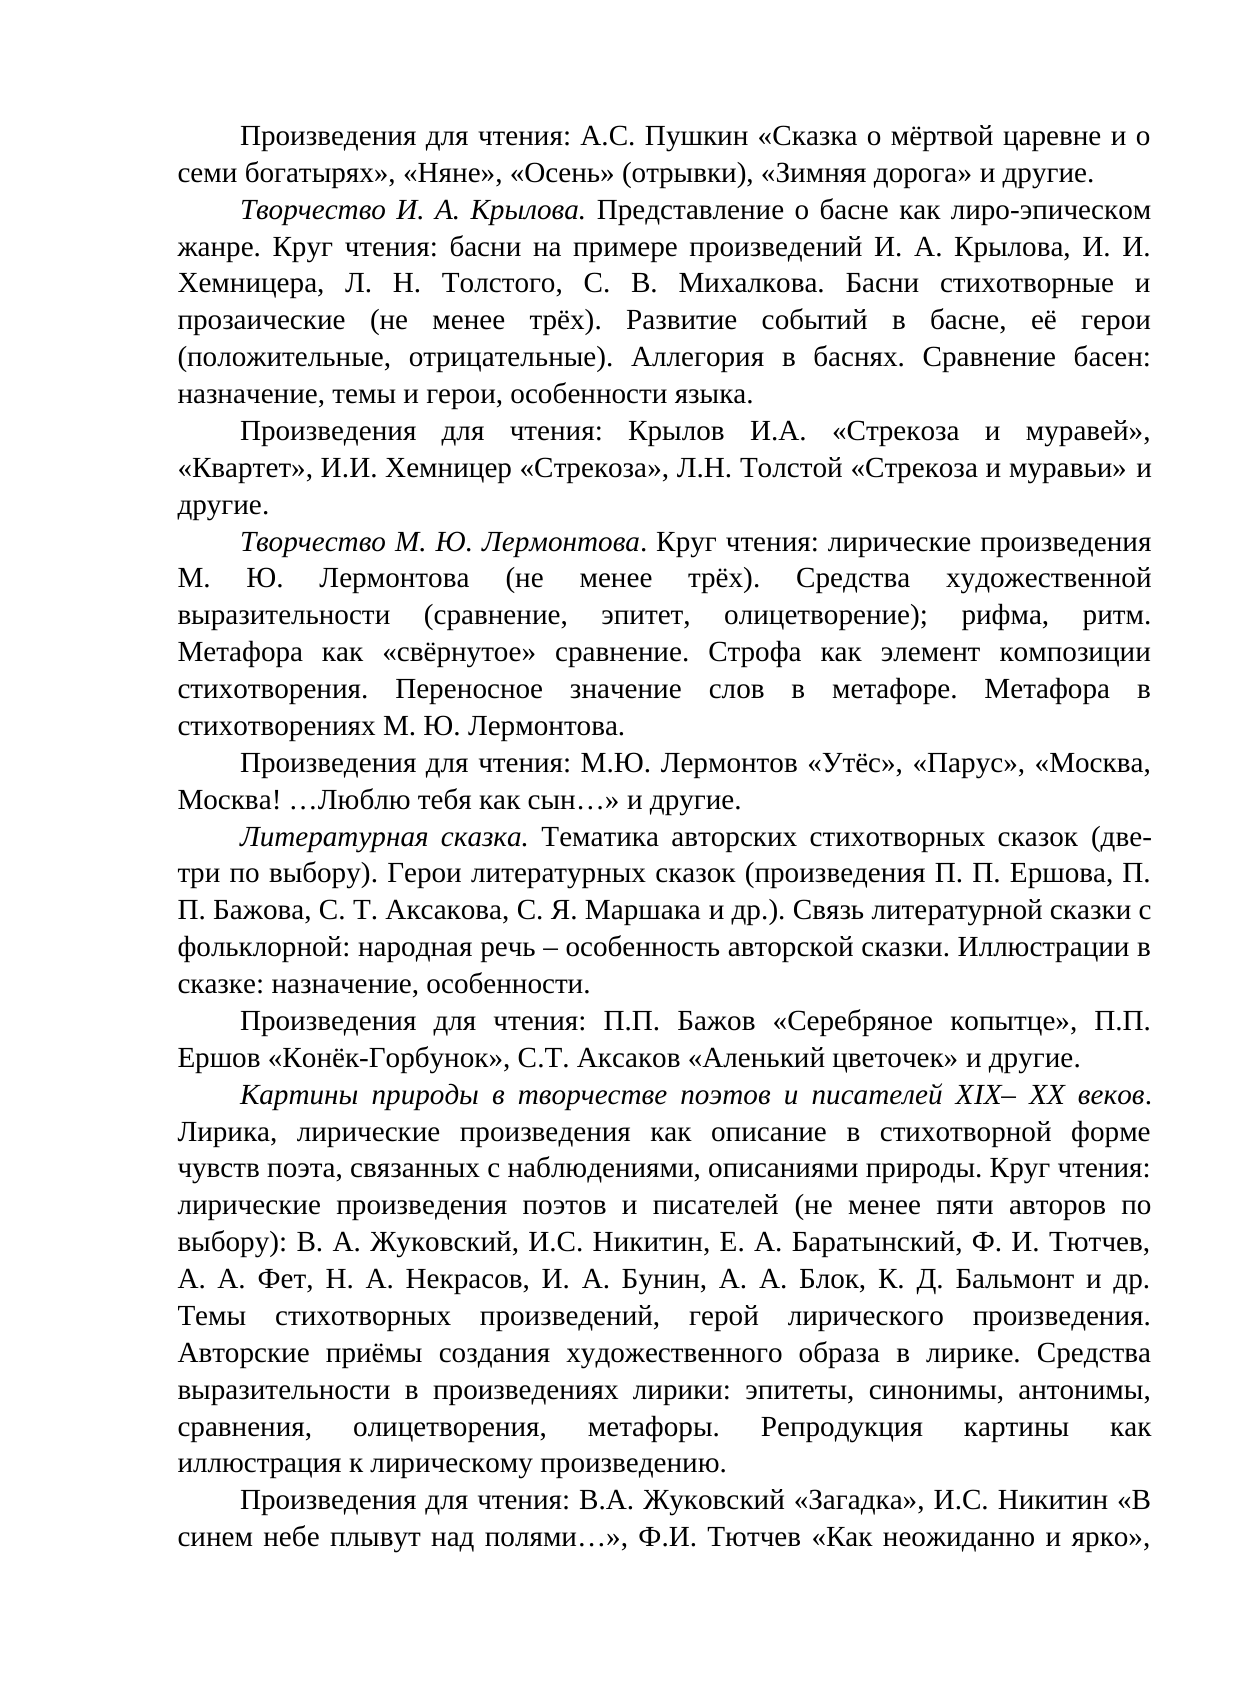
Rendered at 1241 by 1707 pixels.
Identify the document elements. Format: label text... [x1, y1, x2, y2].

text Произведения для чтения: П.П. Бажов «Серебряное копытце», П.П. Ершов «Конёк-Горбунок», С.Т. Аксаков «Аленький цветочек» ‌и другие‌. [177, 1003, 1152, 1073]
text Произведения для чтения: Крылов И.А. «Стрекоза и муравей», «Квартет», И.И. Хемницер «Стрекоза», Л.Н. Толстой «Стрекоза и муравьи» ‌и другие‌. [177, 413, 1152, 520]
text Произведения для чтения: М.Ю. Лермонтов «Утёс», «Парус», «Москва, Москва! …Люблю тебя как сын…» ‌и другие‌. [177, 745, 1152, 815]
text Произведения для чтения: А.С. Пушкин «Сказка о мёртвой царевне и о семи богатырях», «Няне», «Осень» (отрывки), «Зимняя дорога» ‌и другие‌. [177, 118, 1152, 188]
text Картины природы в творчестве поэтов и писателей ХIХ– ХХ веков. Лирика, лирические произведения как описание в стихотворной форме чувств поэта, связанных с наблюдениями, описаниями природы. Круг чтения: лирические произведения поэтов и писателей ‌(не менее пяти авторов по выбору)‌: В. А. Жуковский, И.С. Никитин, Е. А. Баратынский, Ф. И. Тютчев, А. А. Фет, ‌Н. А. Некрасов, И. А. Бунин, А. А. Блок, К. Д. Бальмонт и др.‌ Темы стихотворных произведений, герой лирического произведения. Авторские приёмы создания художественного образа в лирике. Средства выразительности в произведениях лирики: эпитеты, синонимы, антонимы, сравнения, олицетворения, метафоры. Репродукция картины как иллюстрация к лирическому произведению. [177, 1077, 1152, 1479]
text Творчество М. Ю. Лермонтова. Круг чтения: лирические произведения М. Ю. Лермонтова ‌(не менее трёх)‌. Средства художественной выразительности (сравнение, эпитет, олицетворение); рифма, ритм. Метафора как «свёрнутое» сравнение. Строфа как элемент композиции стихотворения. Переносное значение слов в метафоре. Метафора в стихотворениях М. Ю. Лермонтова. [177, 524, 1152, 742]
text Творчество И. А. Крылова. Представление о басне как лиро-эпическом жанре. Круг чтения: басни на примере произведений И. А. Крылова, И. И. Хемницера, Л. Н. Толстого, С. В. Михалкова. Басни стихотворные и прозаические ‌(не менее трёх)‌. Развитие событий в басне, её герои (положительные, отрицательные). Аллегория в баснях. Сравнение басен: назначение, темы и герои, особенности языка. [177, 192, 1152, 410]
text Литературная сказка. Тематика авторских стихотворных сказок ‌(две-три по выбору)‌. Герои литературных сказок (произведения П. П. Ершова, П. П. Бажова, С. Т. Аксакова, С. Я. Маршака ‌и др.‌). Связь литературной сказки с фольклорной: народная речь – особенность авторской сказки. Иллюстрации в сказке: назначение, особенности. [177, 819, 1152, 1000]
text Произведения для чтения: В.А. Жуковский «Загадка», И.С. Никитин «В синем небе плывут над полями…», Ф.И. Тютчев «Как неожиданно и ярко», [177, 1482, 1152, 1553]
